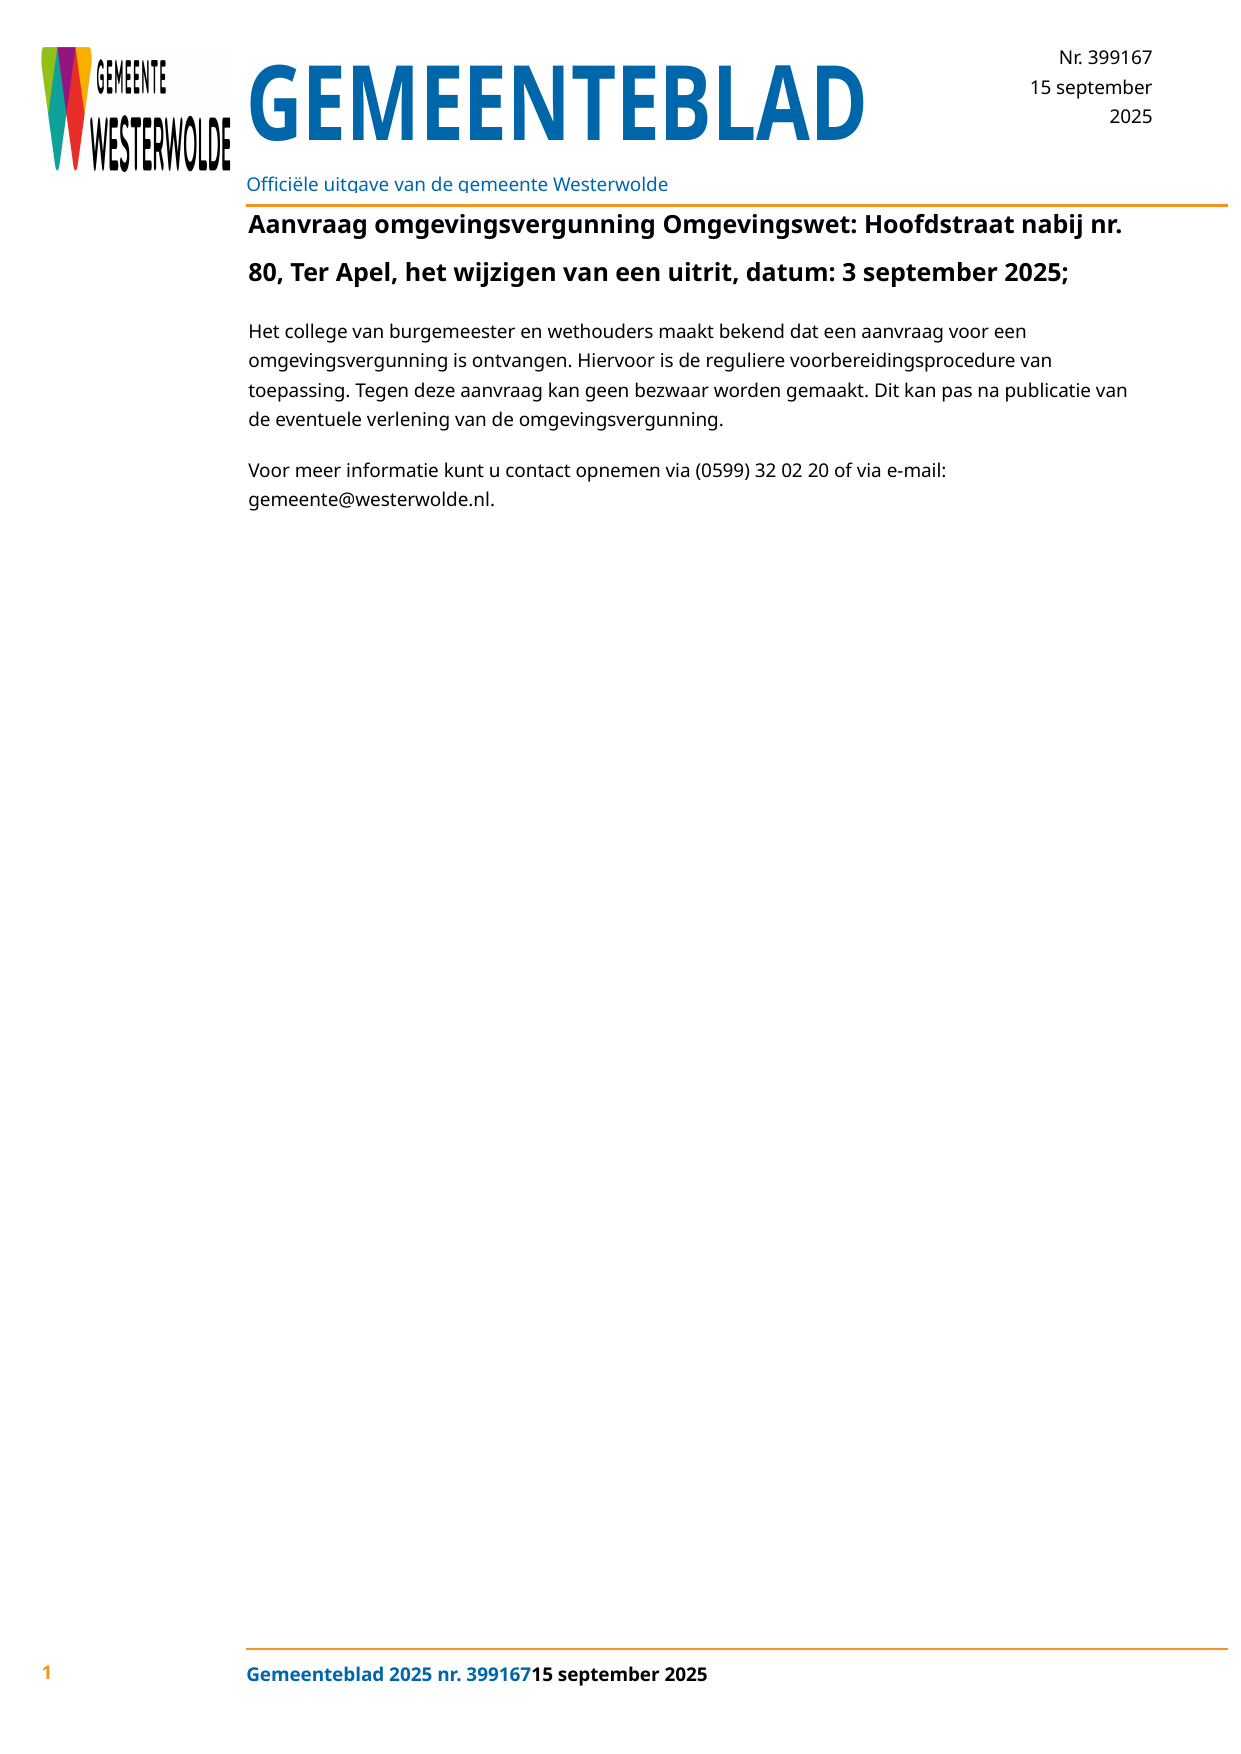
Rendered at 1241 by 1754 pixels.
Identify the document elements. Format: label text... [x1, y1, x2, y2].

text Voor meer informatie kunt u contact opnemen via (0599) 32 02 20 of via e-mail: gemeente@westerwolde.nl. [248, 457, 1152, 512]
picture [41, 47, 231, 172]
text Het college van burgemeester en wethouders maakt bekend dat een aanvraag voor een omgevingsvergunning is ontvangen. Hiervoor is de reguliere voorbereidingsprocedure van toepassing. Tegen deze aanvraag kan geen bezwaar worden gemaakt. Dit kan pas na publicatie van de eventuele verlening van de omgevingsvergunning. [248, 318, 1152, 432]
text Aanvraag omgevingsvergunning Omgevingswet: Hoofdstraat nabij nr. 80, Ter Apel, het wijzigen van een uitrit, datum: 3 september 2025; [248, 207, 1152, 288]
